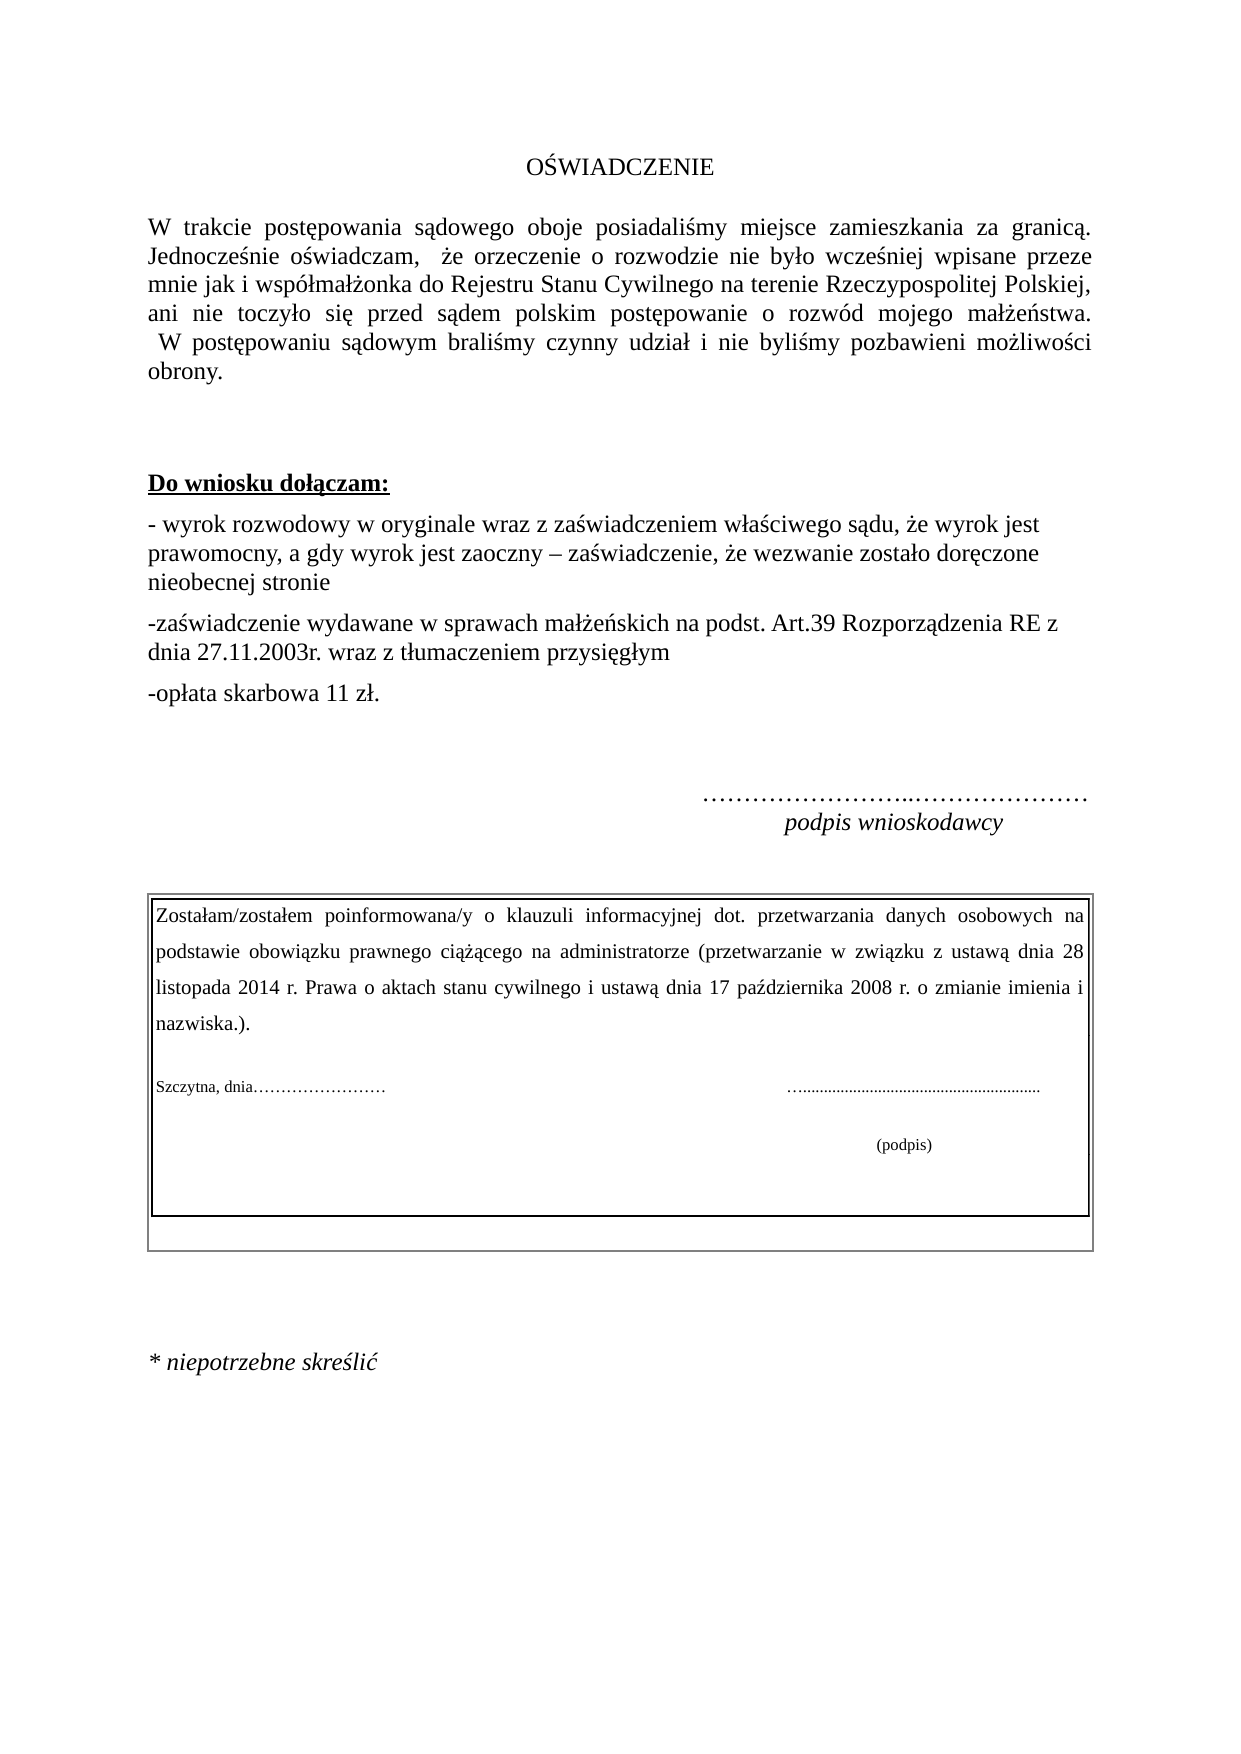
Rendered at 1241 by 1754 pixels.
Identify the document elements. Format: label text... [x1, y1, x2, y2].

table_header Zostałam/zostałem poinformowana/y o klauzuli informacyjnej dot. przetwarzania danych osobowych na podstawie obowiązku prawnego ciążącego na administratorze (przetwarzanie w związku z ustawą dnia 28 listopada 2014 r. Prawa o aktach stanu cywilnego i ustawą dnia 17 października 2008 r. o zmianie imienia i nazwiska.). Szczytna, dnia…………………… …......................................................... (podpis) [149, 895, 1092, 1250]
text podpis wnioskodawcy [148, 807, 1093, 836]
text - wyrok rozwodowy w oryginale wraz z zaświadczeniem właściwego sądu, że wyrok jest prawomocny, a gdy wyrok jest zaoczny – zaświadczenie, że wezwanie zostało doręczone nieobecnej stronie [148, 509, 1093, 596]
text W trakcie postępowania sądowego oboje posiadaliśmy miejsce zamieszkania za granicą. Jednocześnie oświadczam, że orzeczenie o rozwodzie nie było wcześniej wpisane przeze mnie jak i współmałżonka do Rejestru Stanu Cywilnego na terenie Rzeczypospolitej Polskiej, ani nie toczyło się przed sądem polskim postępowanie o rozwód mojego małżeństwa. W postępowaniu sądowym braliśmy czynny udział i nie byliśmy pozbawieni możliwości obrony. [148, 212, 1093, 384]
text Do wniosku dołączam: [148, 459, 1093, 497]
text ……………………..………………… [148, 769, 1093, 807]
text -zaświadczenie wydawane w sprawach małżeńskich na podst. Art.39 Rozporządzenia RE z dnia 27.11.2003r. wraz z tłumaczeniem przysięgłym [148, 608, 1093, 666]
text * niepotrzebne skreślić [148, 1338, 583, 1376]
text OŚWIADCZENIE [148, 149, 1093, 181]
text -opłata skarbowa 11 zł. [148, 678, 1093, 707]
